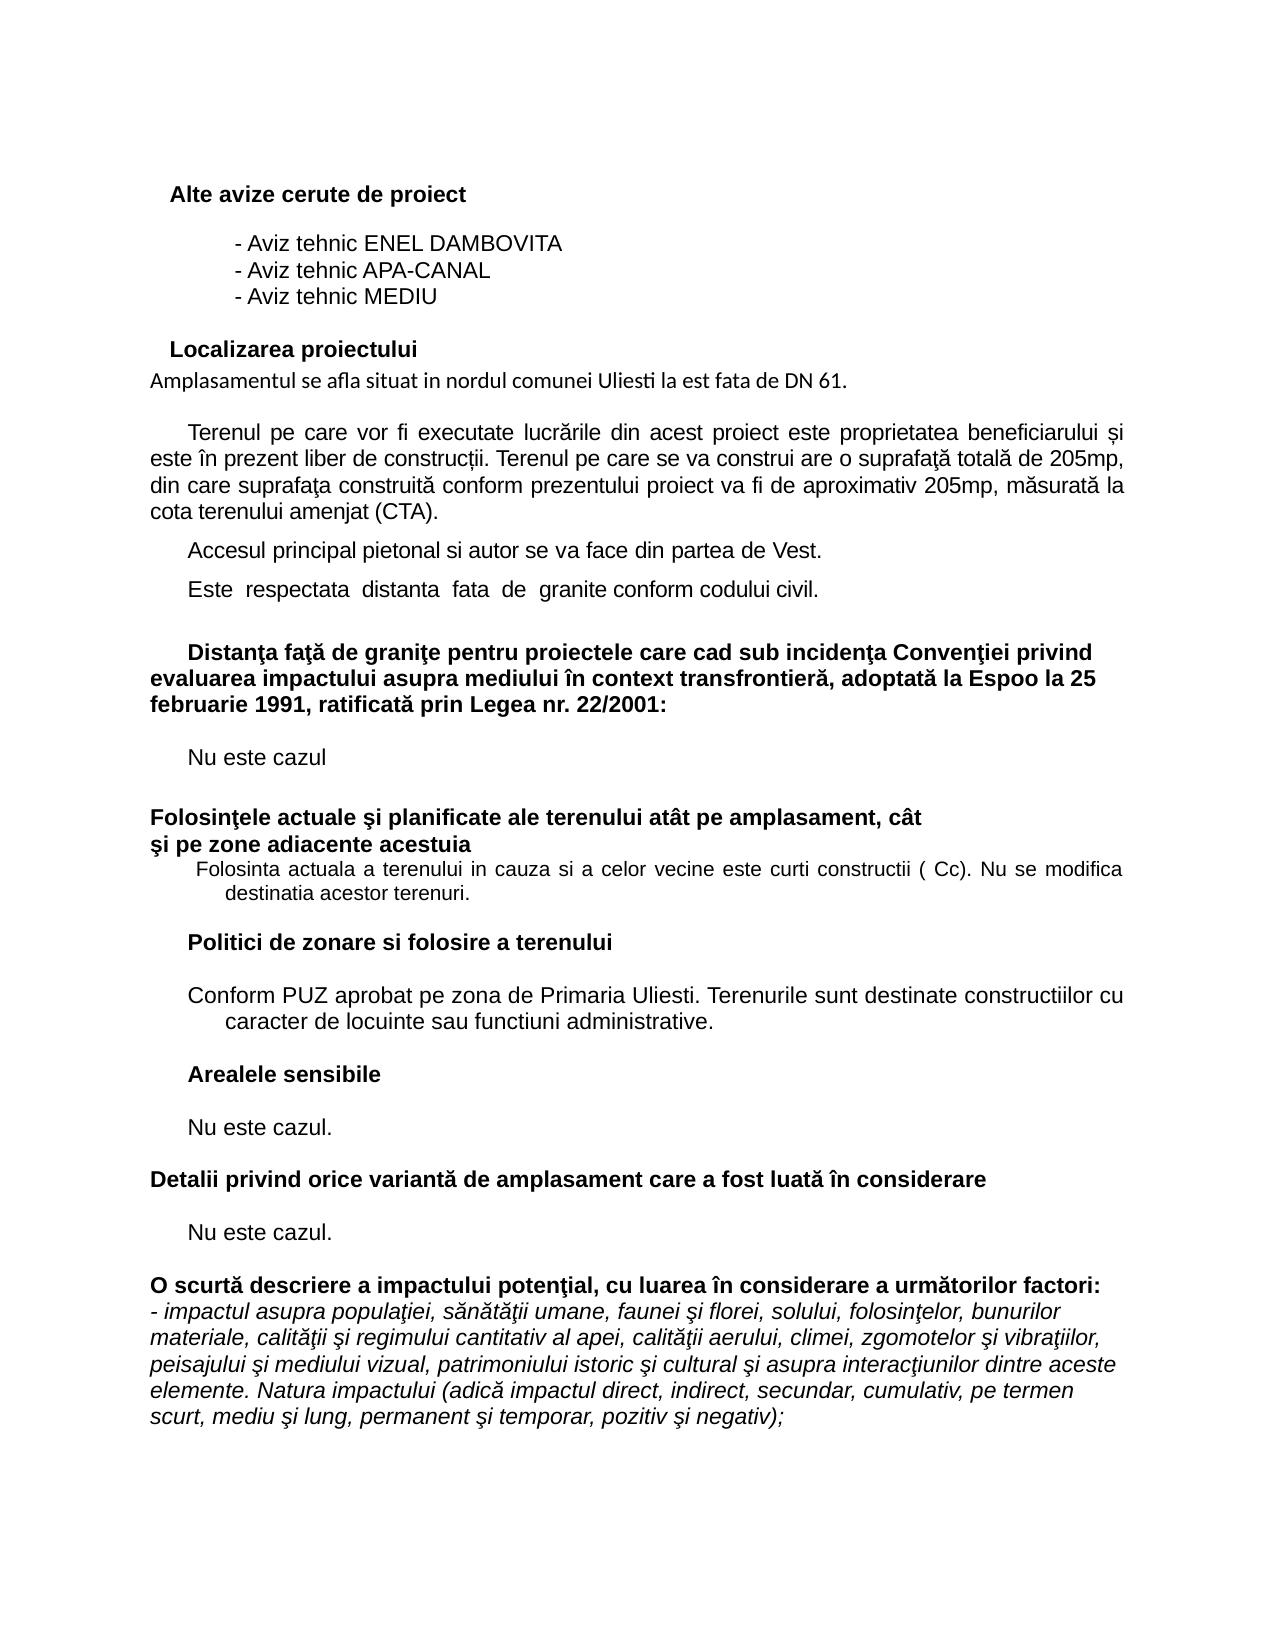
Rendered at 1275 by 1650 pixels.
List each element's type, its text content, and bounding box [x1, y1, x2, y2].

text - impactul asupra populaţiei, sănătăţii umane, faunei şi florei, solului, folosinţelor, bunurilor materiale, calităţii şi regimului cantitativ al apei, calităţii aerului, climei, zgomotelor şi vibraţiilor, peisajului şi mediului vizual, patrimoniului istoric şi cultural şi asupra interacţiunilor dintre aceste elemente. Natura impactului (adică impactul direct, indirect, secundar, cumulativ, pe termen scurt, mediu şi lung, permanent şi temporar, pozitiv şi negativ); [150, 1298, 1125, 1430]
text Nu este cazul. [187, 1113, 1125, 1140]
text Arealele sensibile [187, 1061, 1125, 1087]
text Detalii privind orice variantă de amplasament care a fost luată în considerare [150, 1166, 1125, 1192]
text - Aviz tehnic MEDIU [234, 283, 1119, 309]
text Nu este cazul. [187, 1219, 1125, 1245]
text Politici de zonare si folosire a terenului [187, 929, 1125, 955]
text - Aviz tehnic ENEL DAMBOVITA [234, 230, 1119, 257]
text O scurtă descriere a impactului potenţial, cu luarea în considerare a următorilor factori: [150, 1272, 1125, 1298]
text Distanţa faţă de graniţe pentru proiectele care cad sub incidenţa Convenţiei privind evaluarea impactului asupra mediului în context transfrontieră, adoptată la Espoo la 25 februarie 1991, ratificată prin Legea nr. 22/2001: [150, 638, 1125, 718]
text Alte avize cerute de proiect [169, 181, 1125, 208]
text şi pe zone adiacente acestuia [150, 831, 1125, 857]
text Este respectata distanta fata de granite conform codului civil. [150, 576, 1125, 602]
text Conform PUZ aprobat pe zona de Primaria Uliesti. Terenurile sunt destinate constructiilor cu caracter de locuinte sau functiuni administrative. [187, 982, 1125, 1034]
text Localizarea proiectului [169, 336, 1125, 362]
text Folosinţele actuale şi planificate ale terenului atât pe amplasament, cât [150, 804, 1125, 831]
text Terenul pe care vor fi executate lucrările din acest proiect este proprietatea beneficiarului și este în prezent liber de construcții. Terenul pe care se va construi are o suprafaţă totală de 205mp, din care suprafaţa construită conform prezentului proiect va fi de aproximativ 205mp, măsurată la cota terenului amenjat (CTA). [150, 419, 1125, 524]
text Nu este cazul [150, 744, 1125, 770]
text Accesul principal pietonal si autor se va face din partea de Vest. [150, 537, 1125, 563]
text Amplasamentul se afla situat in nordul comunei Uliesti la est fata de DN 61. [150, 366, 1125, 394]
text - Aviz tehnic APA-CANAL [234, 257, 1119, 283]
text Folosinta actuala a terenului in cauza si a celor vecine este curti constructii ( Cc). Nu se modifica destinatia acestor terenuri. [187, 857, 1125, 905]
